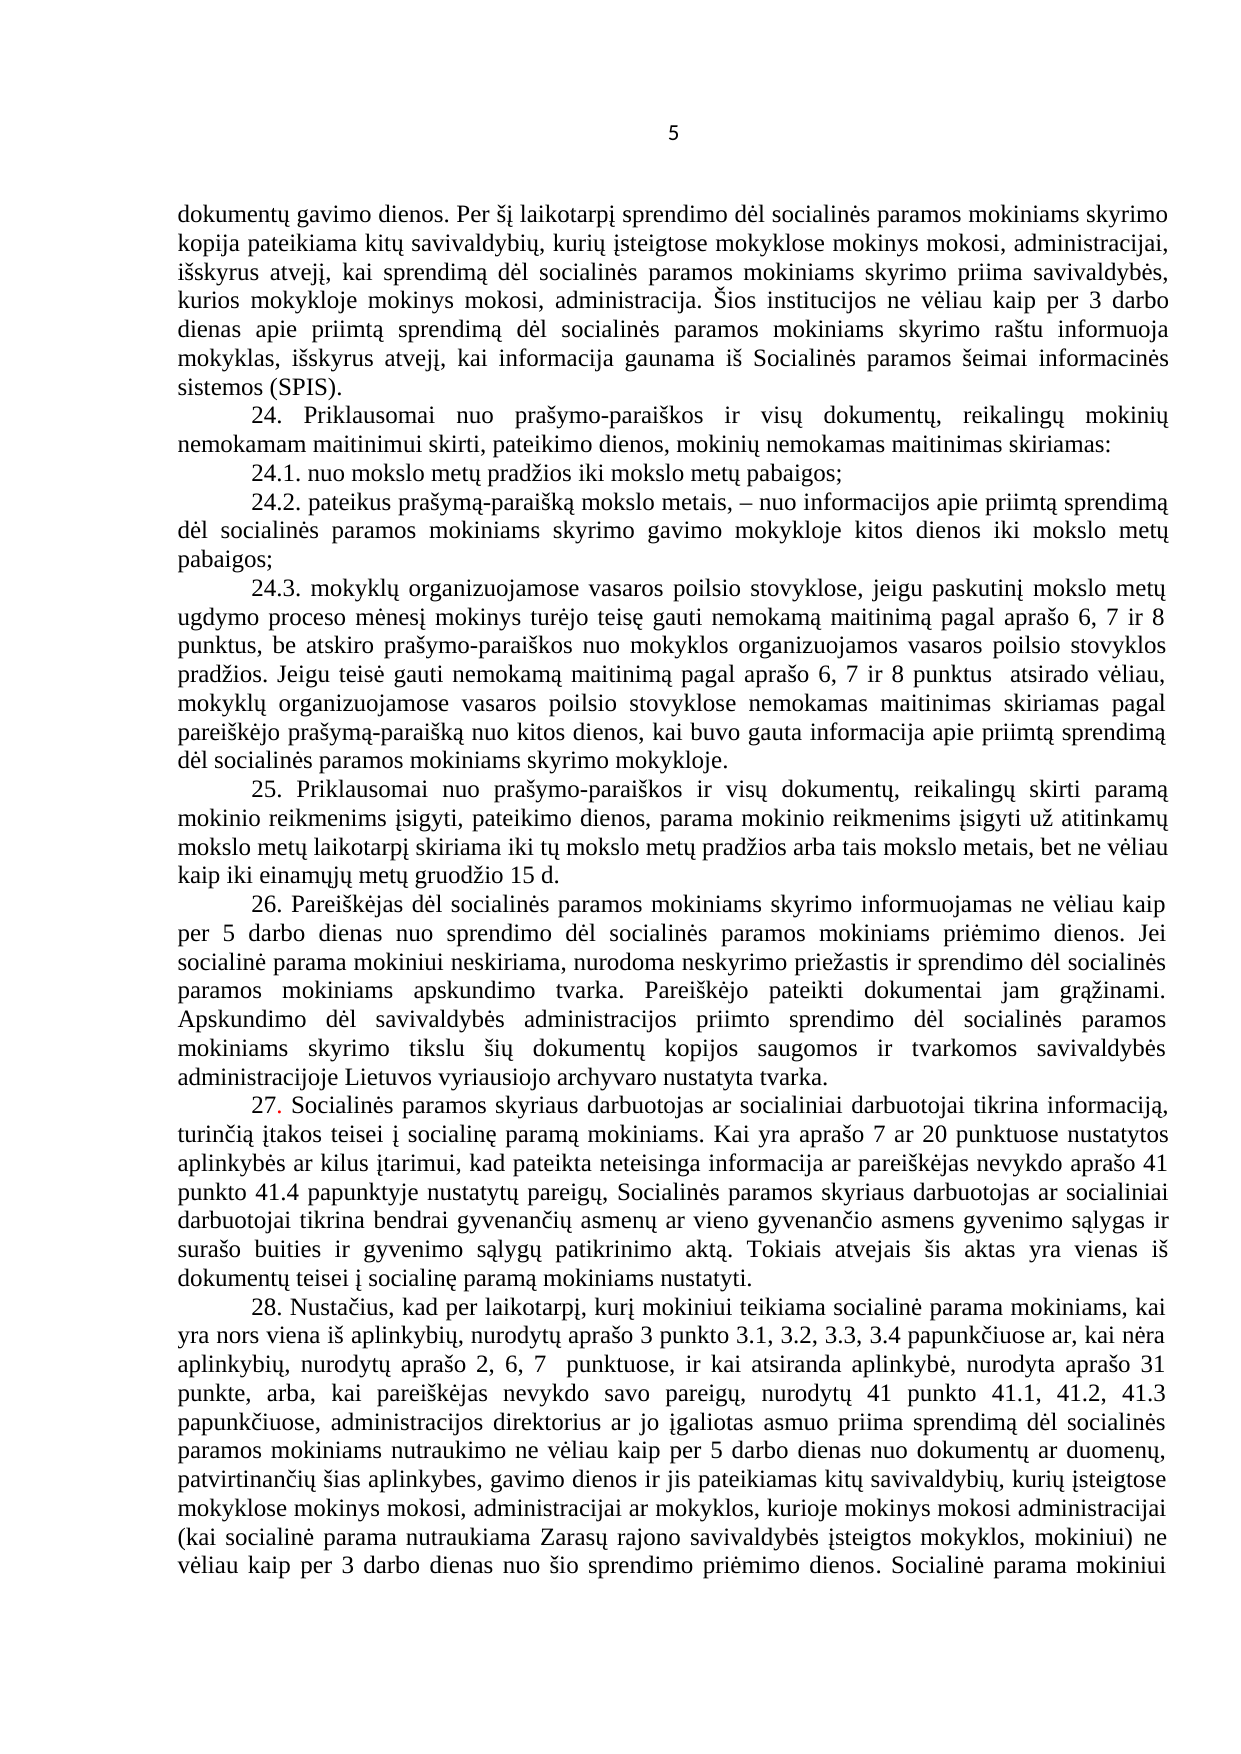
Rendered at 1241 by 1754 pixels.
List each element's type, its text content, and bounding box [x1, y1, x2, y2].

text 24. Priklausomai nuo prašymo-paraiškos ir visų dokumentų, reikalingų mokinių nemokamam maitinimui skirti, pateikimo dienos, mokinių nemokamas maitinimas skiriamas: [177, 400, 1170, 458]
text 24.1. nuo mokslo metų pradžios iki mokslo metų pabaigos; [177, 458, 1170, 487]
text 28. Nustačius, kad per laikotarpį, kurį mokiniui teikiama socialinė parama mokiniams, kai yra nors viena iš aplinkybių, nurodytų aprašo 3 punkto 3.1, 3.2, 3.3, 3.4 papunkčiuose ar, kai nėra aplinkybių, nurodytų aprašo 2, 6, 7 punktuose, ir kai atsiranda aplinkybė, nurodyta aprašo 31 punkte, arba, kai pareiškėjas nevykdo savo pareigų, nurodytų 41 punkto 41.1, 41.2, 41.3 papunkčiuose, administracijos direktorius ar jo įgaliotas asmuo priima sprendimą dėl socialinės paramos mokiniams nutraukimo ne vėliau kaip per 5 darbo dienas nuo dokumentų ar duomenų, patvirtinančių šias aplinkybes, gavimo dienos ir jis pateikiamas kitų savivaldybių, kurių įsteigtose mokyklose mokinys mokosi, administracijai ar mokyklos, kurioje mokinys mokosi administracijai (kai socialinė parama nutraukiama Zarasų rajono savivaldybės įsteigtos mokyklos, mokiniui) ne vėliau kaip per 3 darbo dienas nuo šio sprendimo priėmimo dienos. Socialinė parama mokiniui [177, 1292, 1167, 1579]
text dokumentų gavimo dienos. Per šį laikotarpį sprendimo dėl socialinės paramos mokiniams skyrimo kopija pateikiama kitų savivaldybių, kurių įsteigtose mokyklose mokinys mokosi, administracijai, išskyrus atvejį, kai sprendimą dėl socialinės paramos mokiniams skyrimo priima savivaldybės, kurios mokykloje mokinys mokosi, administracija. Šios institucijos ne vėliau kaip per 3 darbo dienas apie priimtą sprendimą dėl socialinės paramos mokiniams skyrimo raštu informuoja mokyklas, išskyrus atvejį, kai informacija gaunama iš Socialinės paramos šeimai informacinės sistemos (SPIS). [177, 199, 1170, 400]
text 26. Pareiškėjas dėl socialinės paramos mokiniams skyrimo informuojamas ne vėliau kaip per 5 darbo dienas nuo sprendimo dėl socialinės paramos mokiniams priėmimo dienos. Jei socialinė parama mokiniui neskiriama, nurodoma neskyrimo priežastis ir sprendimo dėl socialinės paramos mokiniams apskundimo tvarka. Pareiškėjo pateikti dokumentai jam grąžinami. Apskundimo dėl savivaldybės administracijos priimto sprendimo dėl socialinės paramos mokiniams skyrimo tikslu šių dokumentų kopijos saugomos ir tvarkomos savivaldybės administracijoje Lietuvos vyriausiojo archyvaro nustatyta tvarka. [177, 889, 1167, 1090]
text 27. Socialinės paramos skyriaus darbuotojas ar socialiniai darbuotojai tikrina informaciją, turinčią įtakos teisei į socialinę paramą mokiniams. Kai yra aprašo 7 ar 20 punktuose nustatytos aplinkybės ar kilus įtarimui, kad pateikta neteisinga informacija ar pareiškėjas nevykdo aprašo 41 punkto 41.4 papunktyje nustatytų pareigų, Socialinės paramos skyriaus darbuotojas ar socialiniai darbuotojai tikrina bendrai gyvenančių asmenų ar vieno gyvenančio asmens gyvenimo sąlygas ir surašo buities ir gyvenimo sąlygų patikrinimo aktą. Tokiais atvejais šis aktas yra vienas iš dokumentų teisei į socialinę paramą mokiniams nustatyti. [177, 1090, 1170, 1292]
text 24.2. pateikus prašymą-paraišką mokslo metais, – nuo informacijos apie priimtą sprendimą dėl socialinės paramos mokiniams skyrimo gavimo mokykloje kitos dienos iki mokslo metų pabaigos; [177, 487, 1170, 573]
text 24.3. mokyklų organizuojamose vasaros poilsio stovyklose, jeigu paskutinį mokslo metų ugdymo proceso mėnesį mokinys turėjo teisę gauti nemokamą maitinimą pagal aprašo 6, 7 ir 8 punktus, be atskiro prašymo-paraiškos nuo mokyklos organizuojamos vasaros poilsio stovyklos pradžios. Jeigu teisė gauti nemokamą maitinimą pagal aprašo 6, 7 ir 8 punktus atsirado vėliau, mokyklų organizuojamose vasaros poilsio stovyklose nemokamas maitinimas skiriamas pagal pareiškėjo prašymą-paraišką nuo kitos dienos, kai buvo gauta informacija apie priimtą sprendimą dėl socialinės paramos mokiniams skyrimo mokykloje. [177, 573, 1167, 774]
text 25. Priklausomai nuo prašymo-paraiškos ir visų dokumentų, reikalingų skirti paramą mokinio reikmenims įsigyti, pateikimo dienos, parama mokinio reikmenims įsigyti už atitinkamų mokslo metų laikotarpį skiriama iki tų mokslo metų pradžios arba tais mokslo metais, bet ne vėliau kaip iki einamųjų metų gruodžio 15 d. [177, 774, 1170, 889]
